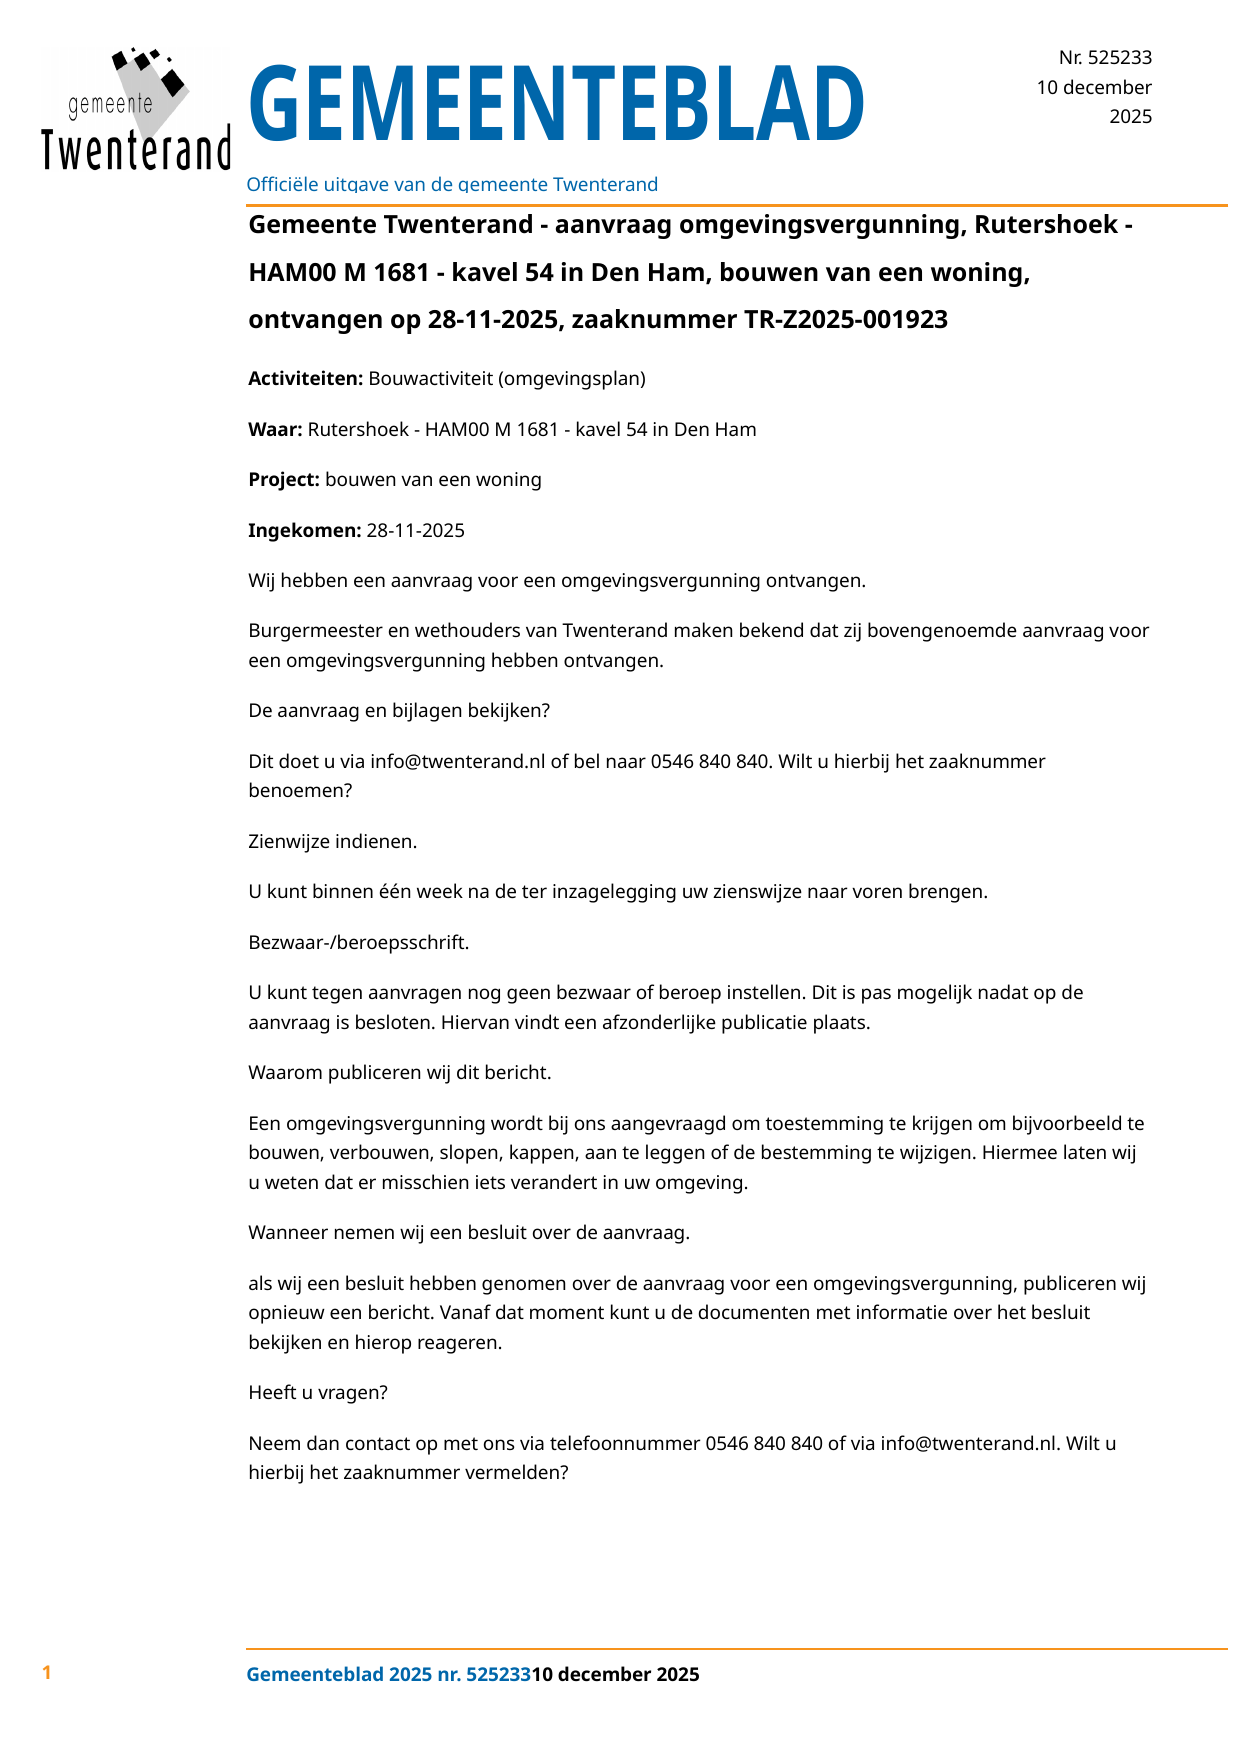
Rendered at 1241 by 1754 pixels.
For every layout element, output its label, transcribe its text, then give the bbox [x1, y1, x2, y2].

text Zienwijze indienen. [248, 828, 1152, 854]
text Wij hebben een aanvraag voor een omgevingsvergunning ontvangen. [248, 567, 1152, 593]
text U kunt binnen één week na de ter inzagelegging uw zienswijze naar voren brengen. [248, 878, 1152, 904]
text Bezwaar-/beroepsschrift. [248, 929, 1152, 954]
text als wij een besluit hebben genomen over de aanvraag voor een omgevingsvergunning, publiceren wij opnieuw een bericht. Vanaf dat moment kunt u de documenten met informatie over het besluit bekijken en hierop reageren. [248, 1270, 1152, 1354]
text Een omgevingsvergunning wordt bij ons aangevraagd om toestemming te krijgen om bijvoorbeeld te bouwen, verbouwen, slopen, kappen, aan te leggen of de bestemming te wijzigen. Hiermee laten wij u weten dat er misschien iets verandert in uw omgeving. [248, 1110, 1152, 1194]
text De aanvraag en bijlagen bekijken? [248, 698, 1152, 723]
text Activiteiten: Bouwactiviteit (omgevingsplan) [248, 366, 1152, 391]
text Gemeente Twenterand - aanvraag omgevingsvergunning, Rutershoek - HAM00 M 1681 - kavel 54 in Den Ham, bouwen van een woning, ontvangen op 28-11-2025, zaaknummer TR-Z2025-001923 [248, 207, 1152, 336]
text Neem dan contact op met ons via telefoonnummer 0546 840 840 of via info@twenterand.nl. Wilt u hierbij het zaaknummer vermelden? [248, 1430, 1152, 1485]
text Dit doet u via info@twenterand.nl of bel naar 0546 840 840. Wilt u hierbij het zaaknummer benoemen? [248, 748, 1152, 803]
text Waarom publiceren wij dit bericht. [248, 1059, 1152, 1085]
text Burgermeester en wethouders van Twenterand maken bekend dat zij bovengenoemde aanvraag voor een omgevingsvergunning hebben ontvangen. [248, 618, 1152, 673]
text U kunt tegen aanvragen nog geen bezwaar of beroep instellen. Dit is pas mogelijk nadat op de aanvraag is besloten. Hiervan vindt een afzonderlijke publicatie plaats. [248, 979, 1152, 1034]
text Heeft u vragen? [248, 1379, 1152, 1405]
text Ingekomen: 28-11-2025 [248, 517, 1152, 542]
text Wanneer nemen wij een besluit over de aanvraag. [248, 1219, 1152, 1245]
picture [41, 47, 231, 172]
text Project: bouwen van een woning [248, 466, 1152, 492]
text Waar: Rutershoek - HAM00 M 1681 - kavel 54 in Den Ham [248, 416, 1152, 442]
